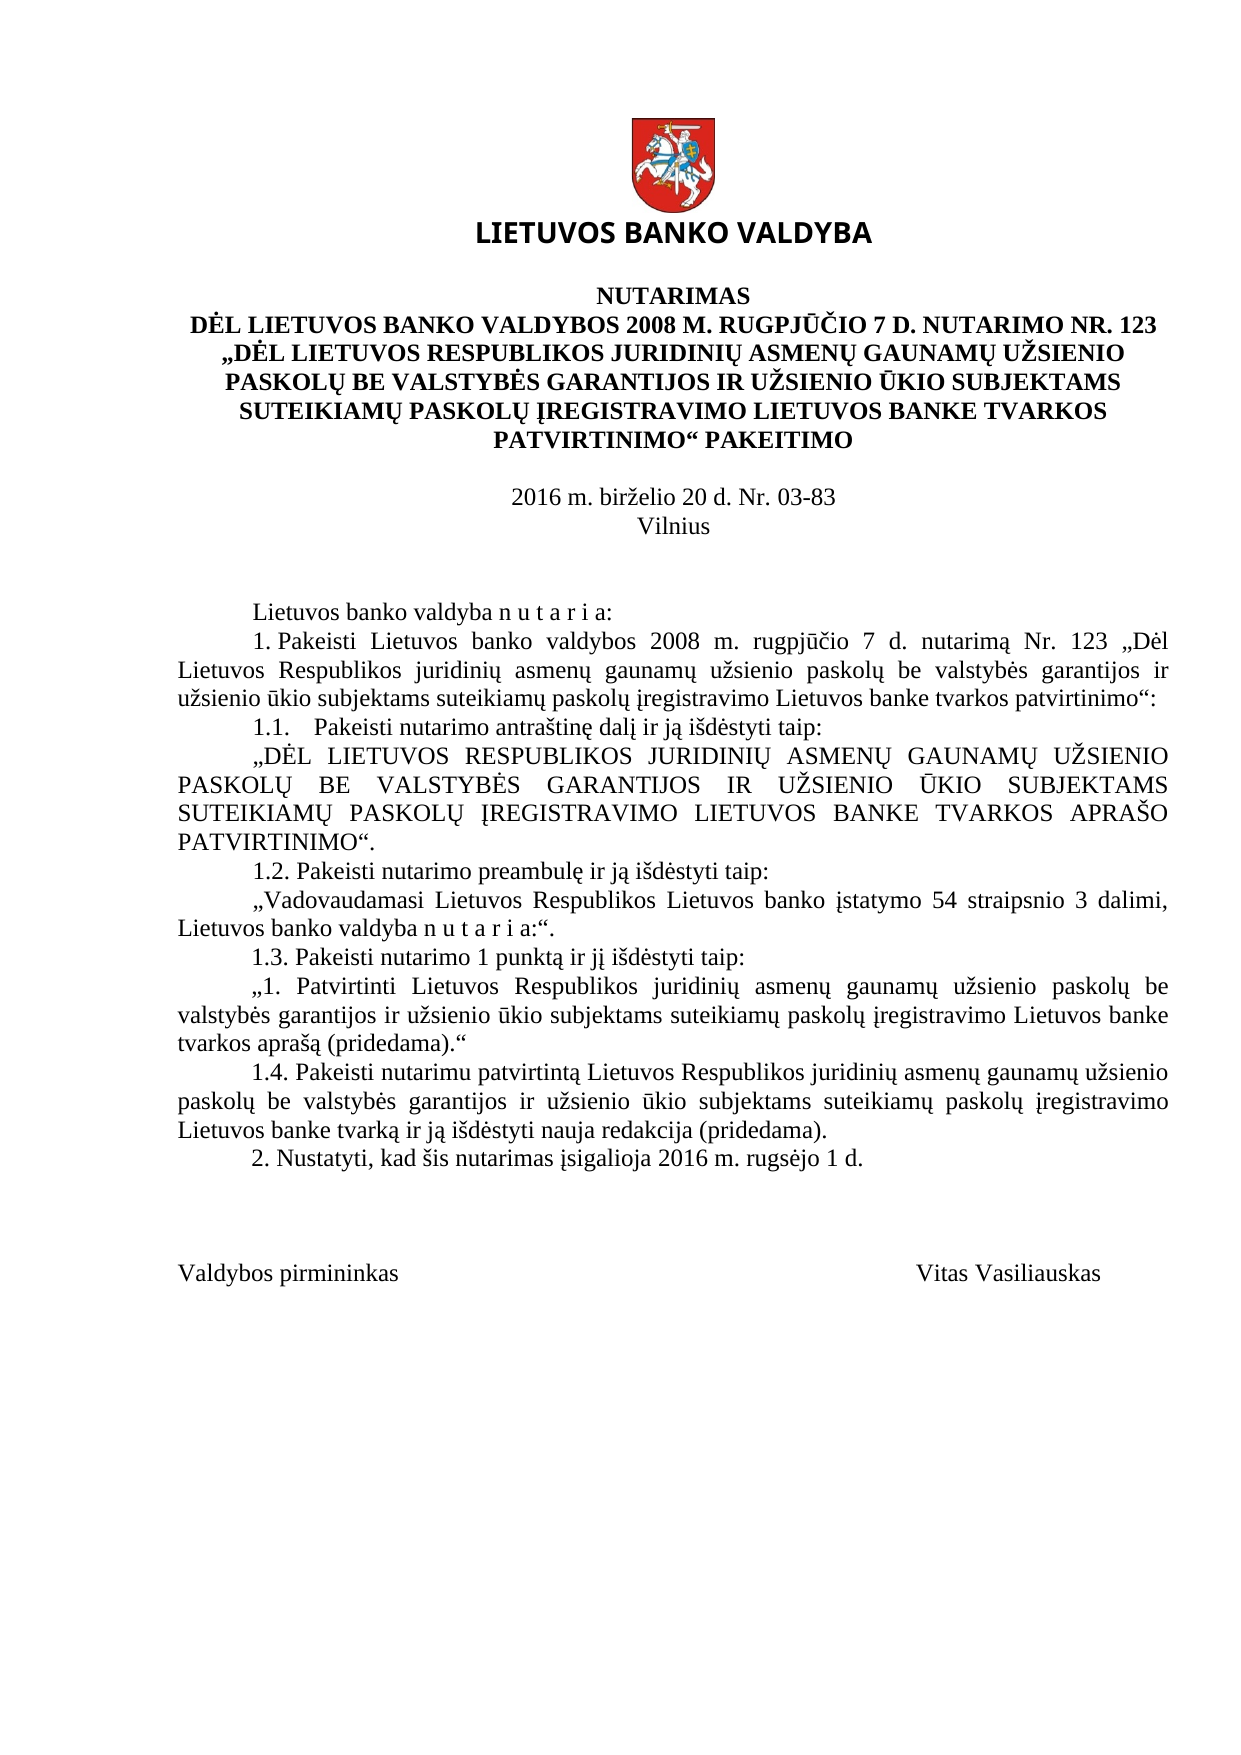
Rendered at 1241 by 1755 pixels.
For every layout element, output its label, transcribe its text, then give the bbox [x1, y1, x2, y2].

text NUTARIMAS [177, 281, 1169, 310]
text Vilnius [177, 511, 1169, 540]
text 1. Pakeisti Lietuvos banko valdybos 2008 m. rugpjūčio 7 d. nutarimą Nr. 123 „Dėl Lietuvos Respublikos juridinių asmenų gaunamų užsienio paskolų be valstybės garantijos ir užsienio ūkio subjektams suteikiamų paskolų įregistravimo Lietuvos banke tvarkos patvirtinimo“: [177, 626, 1169, 712]
text 2016 m. birželio 20 d. Nr. 03-83 [177, 482, 1169, 511]
text LIETUVOS BANKO VALDYBA [177, 212, 1169, 252]
text 1.4. Pakeisti nutarimu patvirtintą Lietuvos Respublikos juridinių asmenų gaunamų užsienio paskolų be valstybės garantijos ir užsienio ūkio subjektams suteikiamų paskolų įregistravimo Lietuvos banke tvarką ir ją išdėstyti nauja redakcija (pridedama). [177, 1057, 1169, 1143]
text DĖL Lietuvos banko valdybos 2008 m. rugpjūčio 7 d. nutarimo Nr. 123 „Dėl Lietuvos Respublikos juridinių asmenų gaunamų užsienio paskolų be valstybės garantijos ir užsienio ūkio subjektams suteikiamų paskolų įregistravimo Lietuvos banke tvarkos patvirtinimo“ PAKEITIMO [177, 310, 1169, 453]
text 2. Nustatyti, kad šis nutarimas įsigalioja 2016 m. rugsėjo 1 d. [251, 1143, 1169, 1172]
text Valdybos pirmininkas Vitas Vasiliauskas [177, 1258, 1169, 1287]
text Lietuvos banko valdyba n u t a r i a: [177, 597, 1169, 626]
text „1. Patvirtinti Lietuvos Respublikos juridinių asmenų gaunamų užsienio paskolų be valstybės garantijos ir užsienio ūkio subjektams suteikiamų paskolų įregistravimo Lietuvos banke tvarkos aprašą (pridedama).“ [177, 971, 1169, 1057]
text „DĖL LIETUVOS RESPUBLIKOS JURIDINIŲ ASMENŲ GAUNAMŲ UŽSIENIO PASKOLŲ BE VALSTYBĖS GARANTIJOS IR UŽSIENIO ŪKIO SUBJEKTAMS SUTEIKIAMŲ PASKOLŲ ĮREGISTRAVIMO LIETUVOS BANKE TVARKOS APRAŠO PATVIRTINIMO“. [177, 741, 1169, 856]
text 1.2. Pakeisti nutarimo preambulę ir ją išdėstyti taip: [177, 856, 1169, 885]
text „Vadovaudamasi Lietuvos Respublikos Lietuvos banko įstatymo 54 straipsnio 3 dalimi, Lietuvos banko valdyba n u t a r i a:“. [177, 885, 1169, 942]
text 1.3. Pakeisti nutarimo 1 punktą ir jį išdėstyti taip: [177, 942, 1169, 971]
text 1.1. Pakeisti nutarimo antraštinę dalį ir ją išdėstyti taip: [252, 712, 1169, 741]
